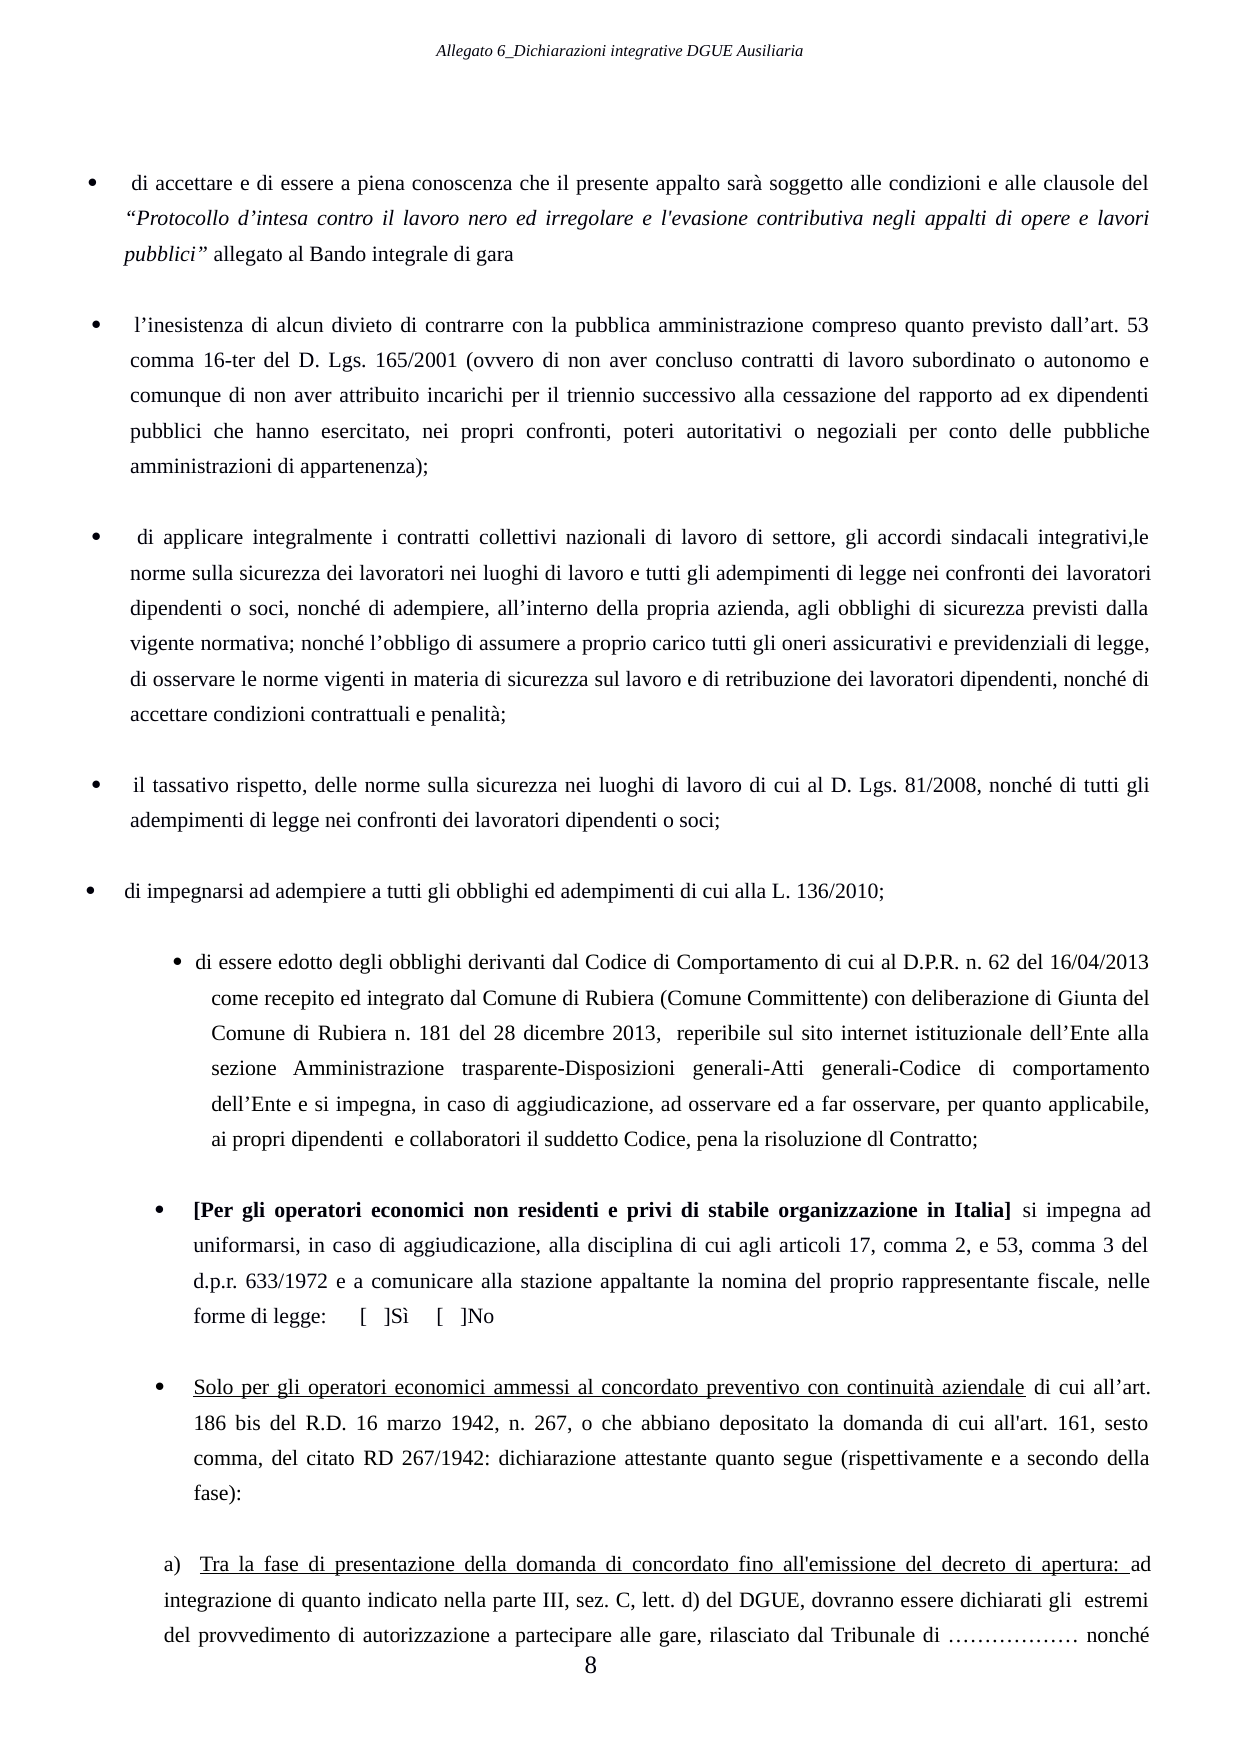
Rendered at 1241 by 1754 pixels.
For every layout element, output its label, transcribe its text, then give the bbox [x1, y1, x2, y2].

list di applicare integralmente i contratti collettivi nazionali di lavoro di settore, gli accordi sindacali integrativi,le norme sulla sicurezza dei lavoratori nei luoghi di lavoro e tutti gli adempimenti di legge nei confronti dei lavoratori dipendenti o soci, nonché di adempiere, all’interno della propria azienda, agli obblighi di sicurezza previsti dalla vigente normativa; nonché l’obbligo di assumere a proprio carico tutti gli oneri assicurativi e previdenziali di legge, di osservare le norme vigenti in materia di sicurezza sul lavoro e di retribuzione dei lavoratori dipendenti, nonché di accettare condizioni contrattuali e penalità; [92, 514, 1151, 726]
list di impegnarsi ad adempiere a tutti gli obblighi ed adempimenti di cui alla L. 136/2010; [87, 868, 1151, 903]
list l’inesistenza di alcun divieto di contrarre con la pubblica amministrazione compreso quanto previsto dall’art. 53 comma 16-ter del D. Lgs. 165/2001 (ovvero di non aver concluso contratti di lavoro subordinato o autonomo e comunque di non aver attribuito incarichi per il triennio successivo alla cessazione del rapporto ad ex dipendenti pubblici che hanno esercitato, nei propri confronti, poteri autoritativi o negoziali per conto delle pubbliche amministrazioni di appartenenza); [92, 301, 1151, 478]
list di accettare e di essere a piena conoscenza che il presente appalto sarà soggetto alle condizioni e alle clausole del “Protocollo d’intesa contro il lavoro nero ed irregolare e l'evasione contributiva negli appalti di opere e lavori pubblici” allegato al Bando integrale di gara [89, 160, 1151, 266]
list [Per gli operatori economici non residenti e privi di stabile organizzazione in Italia] si impegna ad uniformarsi, in caso di aggiudicazione, alla disciplina di cui agli articoli 17, comma 2, e 53, comma 3 del d.p.r. 633/1972 e a comunicare alla stazione appaltante la nomina del proprio rappresentante fiscale, nelle forme di legge: [ ]Sì [ ]No [156, 1187, 1151, 1328]
list di essere edotto degli obblighi derivanti dal Codice di Comportamento di cui al D.P.R. n. 62 del 16/04/2013 come recepito ed integrato dal Comune di Rubiera (Comune Committente) con deliberazione di Giunta del Comune di Rubiera n. 181 del 28 dicembre 2013, reperibile sul sito internet istituzionale dell’Ente alla sezione Amministrazione trasparente-Disposizioni generali-Atti generali-Codice di comportamento dell’Ente e si impegna, in caso di aggiudicazione, ad osservare ed a far osservare, per quanto applicabile, ai propri dipendenti e collaboratori il suddetto Codice, pena la risoluzione dl Contratto; [173, 939, 1151, 1151]
list Solo per gli operatori economici ammessi al concordato preventivo con continuità aziendale di cui all’art. 186 bis del R.D. 16 marzo 1942, n. 267, o che abbiano depositato la domanda di cui all'art. 161, sesto comma, del citato RD 267/1942: dichiarazione attestante quanto segue (rispettivamente e a secondo della fase): [156, 1364, 1151, 1506]
list il tassativo rispetto, delle norme sulla sicurezza nei luoghi di lavoro di cui al D. Lgs. 81/2008, nonché di tutti gli adempimenti di legge nei confronti dei lavoratori dipendenti o soci; [92, 762, 1151, 833]
text a) Tra la fase di presentazione della domanda di concordato fino all'emissione del decreto di apertura: ad integrazione di quanto indicato nella parte III, sez. C, lett. d) del DGUE, dovranno essere dichiarati gli estremi del provvedimento di autorizzazione a partecipare alle gare, rilasciato dal Tribunale di ……………… nonché [164, 1541, 1151, 1647]
